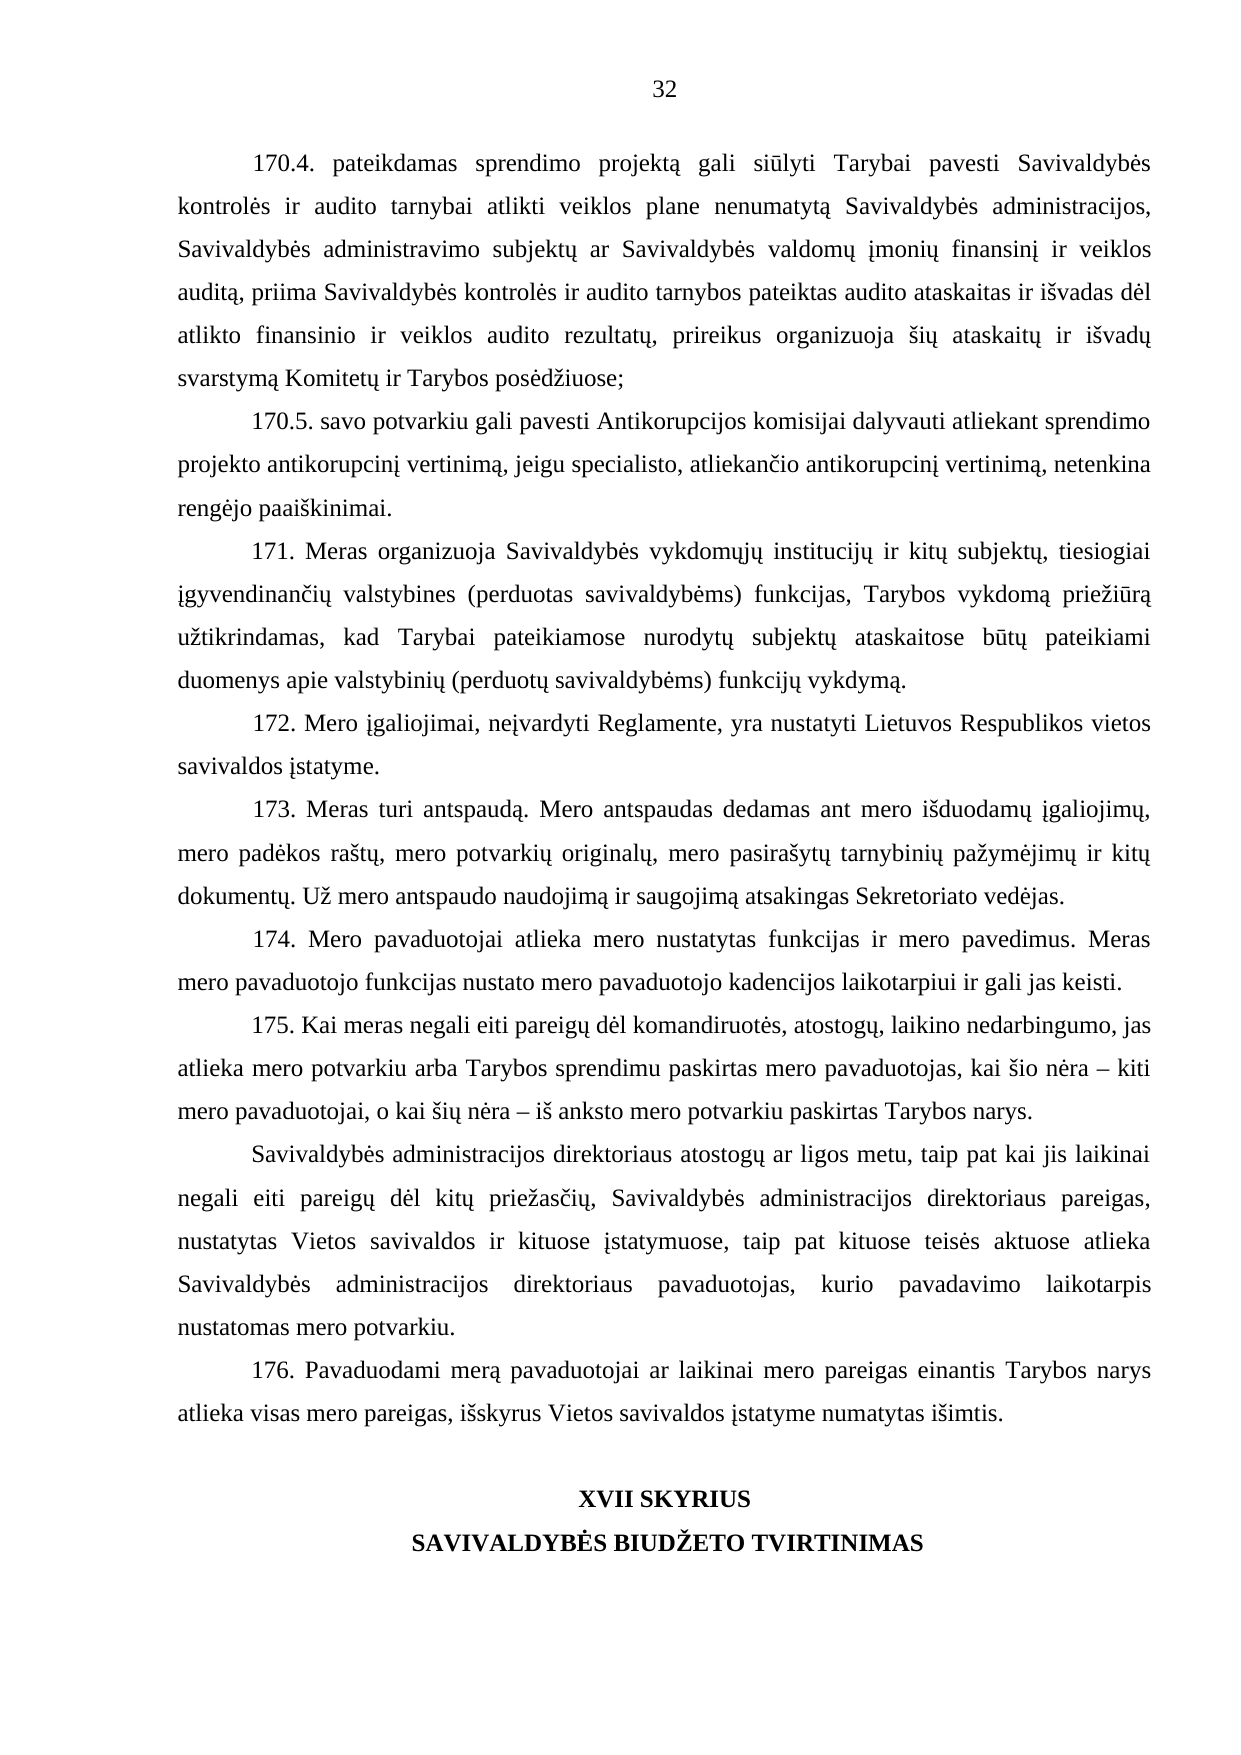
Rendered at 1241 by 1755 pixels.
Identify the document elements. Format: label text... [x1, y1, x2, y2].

text 174. Mero pavaduotojai atlieka mero nustatytas funkcijas ir mero pavedimus. Meras mero pavaduotojo funkcijas nustato mero pavaduotojo kadencijos laikotarpiui ir gali jas keisti. [177, 924, 1152, 996]
text 175. Kai meras negali eiti pareigų dėl komandiruotės, atostogų, laikino nedarbingumo, jas atlieka mero potvarkiu arba Tarybos sprendimu paskirtas mero pavaduotojas, kai šio nėra – kiti mero pavaduotojai, o kai šių nėra – iš anksto mero potvarkiu paskirtas Tarybos narys. [177, 1010, 1152, 1125]
text 170.5. savo potvarkiu gali pavesti Antikorupcijos komisijai dalyvauti atliekant sprendimo projekto antikorupcinį vertinimą, jeigu specialisto, atliekančio antikorupcinį vertinimą, netenkina rengėjo paaiškinimai. [177, 406, 1152, 521]
subtitle XVII SKYRIUS [177, 1484, 1152, 1513]
text 176. Pavaduodami merą pavaduotojai ar laikinai mero pareigas einantis Tarybos narys atlieka visas mero pareigas, išskyrus Vietos savivaldos įstatyme numatytas išimtis. [177, 1355, 1152, 1427]
text 173. Meras turi antspaudą. Mero antspaudas dedamas ant mero išduodamų įgaliojimų, mero padėkos raštų, mero potvarkių originalų, mero pasirašytų tarnybinių pažymėjimų ir kitų dokumentų. Už mero antspaudo naudojimą ir saugojimą atsakingas Sekretoriato vedėjas. [177, 794, 1152, 909]
subtitle SAVIVALDYBĖS BIUDŽETO TVIRTINIMAS [177, 1528, 1152, 1556]
text 171. Meras organizuoja Savivaldybės vykdomųjų institucijų ir kitų subjektų, tiesiogiai įgyvendinančių valstybines (perduotas savivaldybėms) funkcijas, Tarybos vykdomą priežiūrą užtikrindamas, kad Tarybai pateikiamose nurodytų subjektų ataskaitose būtų pateikiami duomenys apie valstybinių (perduotų savivaldybėms) funkcijų vykdymą. [177, 536, 1152, 694]
text 172. Mero įgaliojimai, neįvardyti Reglamente, yra nustatyti Lietuvos Respublikos vietos savivaldos įstatyme. [177, 708, 1152, 780]
text 170.4. pateikdamas sprendimo projektą gali siūlyti Tarybai pavesti Savivaldybės kontrolės ir audito tarnybai atlikti veiklos plane nenumatytą Savivaldybės administracijos, Savivaldybės administravimo subjektų ar Savivaldybės valdomų įmonių finansinį ir veiklos auditą, priima Savivaldybės kontrolės ir audito tarnybos pateiktas audito ataskaitas ir išvadas dėl atlikto finansinio ir veiklos audito rezultatų, prireikus organizuoja šių ataskaitų ir išvadų svarstymą Komitetų ir Tarybos posėdžiuose; [177, 148, 1152, 392]
text Savivaldybės administracijos direktoriaus atostogų ar ligos metu, taip pat kai jis laikinai negali eiti pareigų dėl kitų priežasčių, Savivaldybės administracijos direktoriaus pareigas, nustatytas Vietos savivaldos ir kituose įstatymuose, taip pat kituose teisės aktuose atlieka Savivaldybės administracijos direktoriaus pavaduotojas, kurio pavadavimo laikotarpis nustatomas mero potvarkiu. [177, 1139, 1152, 1341]
